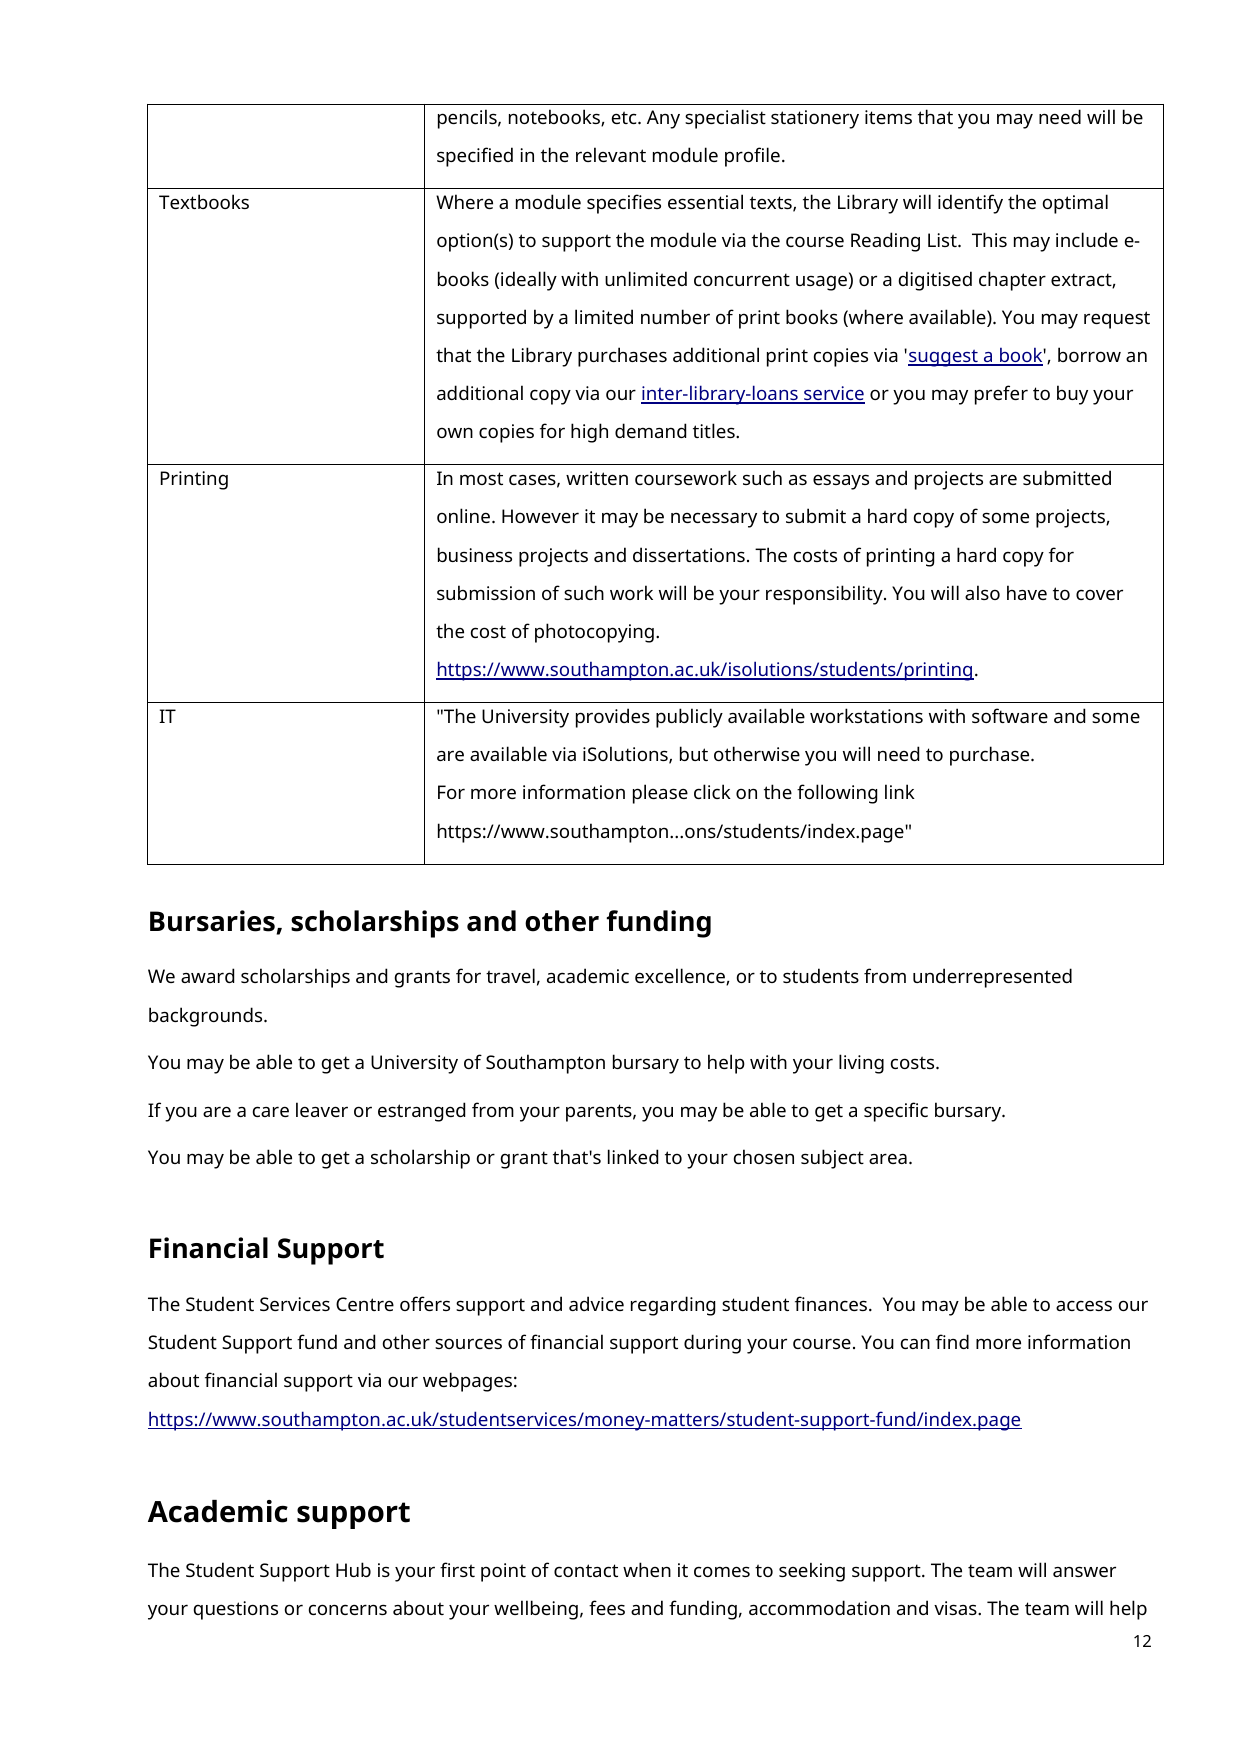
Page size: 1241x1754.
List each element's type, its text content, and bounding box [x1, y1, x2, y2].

text You may be able to get a University of Southampton bursary to help with your living costs. [148, 1049, 1152, 1075]
text If you are a care leaver or estranged from your parents, you may be able to get a specific bursary. [148, 1097, 1152, 1123]
table_cell IT [148, 703, 424, 863]
table_cell [148, 105, 424, 188]
text We award scholarships and grants for travel, academic excellence, or to students from underrepresented backgrounds. [148, 964, 1152, 1027]
table_cell "The University provides publicly available workstations with software and some are available via iSolutions, but otherwise you will need to purchase. For more information please click on the following link https://www.southampton...ons/students/index.page" [425, 703, 1163, 863]
text The Student Services Centre offers support and advice regarding student finances. You may be able to access our Student Support fund and other sources of financial support during your course. You can find more information about financial support via our webpages: https://www.southampton.ac.uk/studentservices/money-matters/student-support-fund/index.page [148, 1291, 1152, 1432]
table_cell In most cases, written coursework such as essays and projects are submitted online. However it may be necessary to submit a hard copy of some projects, business projects and dissertations. The costs of printing a hard copy for submission of such work will be your responsibility. You will also have to cover the cost of photocopying. https://www.southampton.ac.uk/isolutions/students/printing. [425, 465, 1163, 702]
table_cell Where a module specifies essential texts, the Library will identify the optimal option(s) to support the module via the course Reading List. This may include e-books (ideally with unlimited concurrent usage) or a digitised chapter extract, supported by a limited number of print books (where available). You may request that the Library purchases additional print copies via 'suggest a book', borrow an additional copy via our inter-library-loans service or you may prefer to buy your own copies for high demand titles. [425, 189, 1163, 464]
subtitle Bursaries, scholarships and other funding [148, 902, 1152, 939]
table_cell Textbooks [148, 189, 424, 464]
text The Student Support Hub is your first point of contact when it comes to seeking support. The team will answer your questions or concerns about your wellbeing, fees and funding, accommodation and visas. The team will help [148, 1557, 1152, 1621]
subtitle Financial Support [148, 1230, 1152, 1267]
table_cell Printing [148, 465, 424, 702]
text You may be able to get a scholarship or grant that's linked to your chosen subject area. [148, 1145, 1152, 1170]
table_cell pencils, notebooks, etc. Any specialist stationery items that you may need will be specified in the relevant module profile. [425, 105, 1163, 188]
subtitle Academic support [148, 1491, 1152, 1531]
